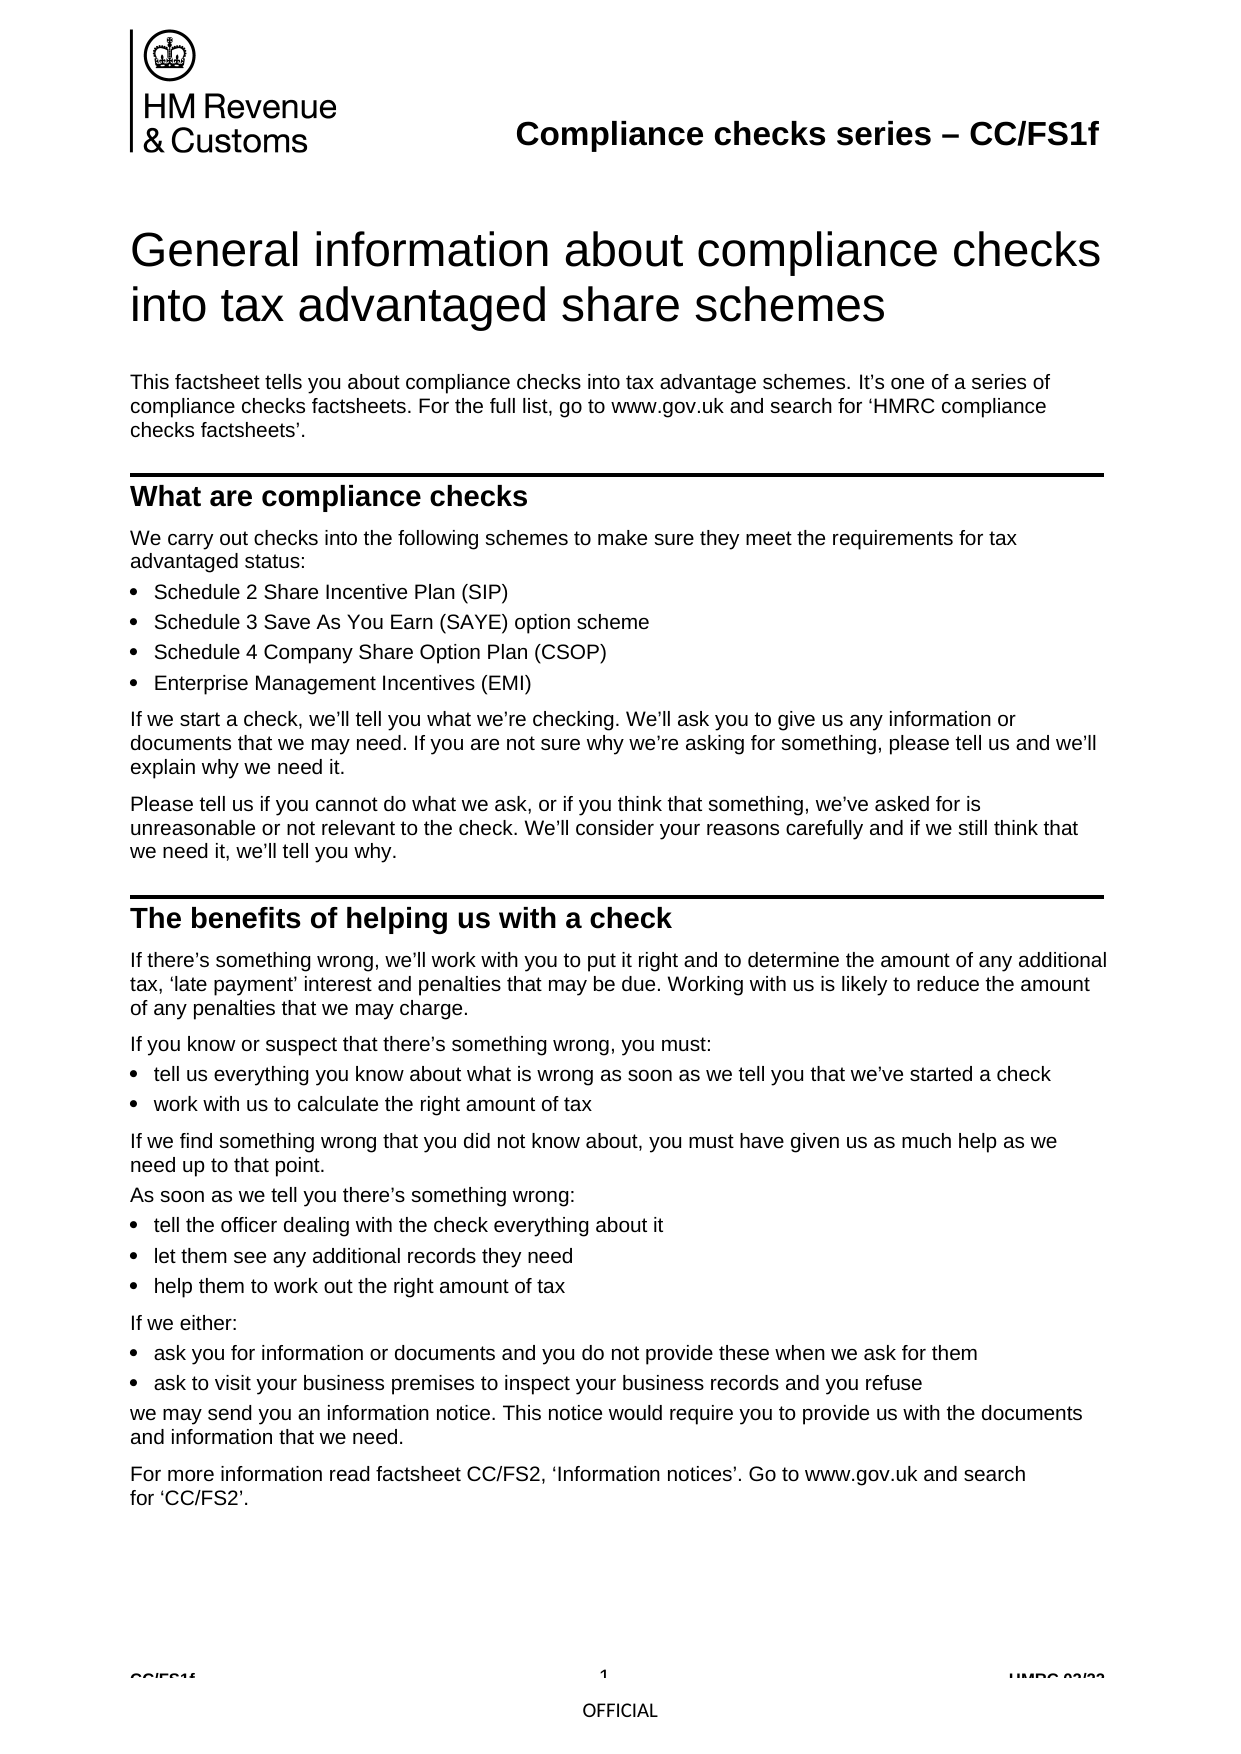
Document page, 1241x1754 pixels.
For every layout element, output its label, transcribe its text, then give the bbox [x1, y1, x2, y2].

table_header [147, 33, 192, 78]
text If we either: [130, 1310, 1110, 1334]
list help them to work out the right amount of tax [130, 1274, 1110, 1298]
subtitle What are compliance checks [130, 477, 1104, 513]
text This factsheet tells you about compliance checks into tax advantage schemes. It’s one of a series of compliance checks factsheets. For the full list, go to www.gov.uk and search for ‘HMRC compliance checks factsheets’. [130, 369, 1110, 441]
list tell us everything you know about what is wrong as soon as we tell you that we’ve started a check [130, 1062, 1110, 1086]
list Enterprise Management Incentives (EMI) [130, 671, 1110, 694]
text we may send you an information notice. This notice would require you to provide us with the documents and information that we need. [130, 1401, 1110, 1449]
table_cell [130, 164, 459, 197]
table_cell [459, 164, 1105, 197]
table_header [130, 30, 459, 164]
table_header Compliance checks series – CC/FS1f [459, 30, 1105, 164]
text As soon as we tell you there’s something wrong: [130, 1183, 1110, 1207]
list ask you for information or documents and you do not provide these when we ask for them [130, 1341, 1110, 1365]
subtitle General information about compliance checks into tax advantaged share schemes [130, 222, 1110, 332]
list ask to visit your business premises to inspect your business records and you refuse [130, 1371, 1110, 1395]
subtitle The benefits of helping us with a check [130, 899, 1104, 935]
text Please tell us if you cannot do what we ask, or if you think that something, we’ve asked for is unreasonable or not relevant to the check. We’ll consider your reasons carefully and if we still think that we need it, we’ll tell you why. [130, 791, 1110, 863]
text If you know or suspect that there’s something wrong, you must: [130, 1032, 1110, 1056]
list Schedule 2 Share Incentive Plan (SIP) [130, 579, 1110, 604]
text If we start a check, we’ll tell you what we’re checking. We’ll ask you to give us any information or documents that we may need. If you are not sure why we’re asking for something, please tell us and we’ll explain why we need it. [130, 707, 1110, 779]
text We carry out checks into the following schemes to make sure they meet the requirements for tax advantaged status: [130, 525, 1110, 573]
text For more information read factsheet CC/FS2, ‘Information notices’. Go to www.gov.uk and search for ‘CC/FS2’. [130, 1462, 1110, 1509]
list work with us to calculate the right amount of tax [130, 1092, 1110, 1116]
list Schedule 3 Save As You Earn (SAYE) option scheme [130, 610, 1110, 634]
list Schedule 4 Company Share Option Plan (CSOP) [130, 640, 1110, 664]
list let them see any additional records they need [130, 1243, 1110, 1268]
list tell the officer dealing with the check everything about it [130, 1213, 1110, 1237]
text If there’s something wrong, we’ll work with you to put it right and to determine the amount of any additional tax, ‘late payment’ interest and penalties that may be due. Working with us is likely to reduce the amount of any penalties that we may charge. [130, 947, 1110, 1019]
text If we find something wrong that you did not know about, you must have given us as much help as we need up to that point. [130, 1129, 1110, 1177]
